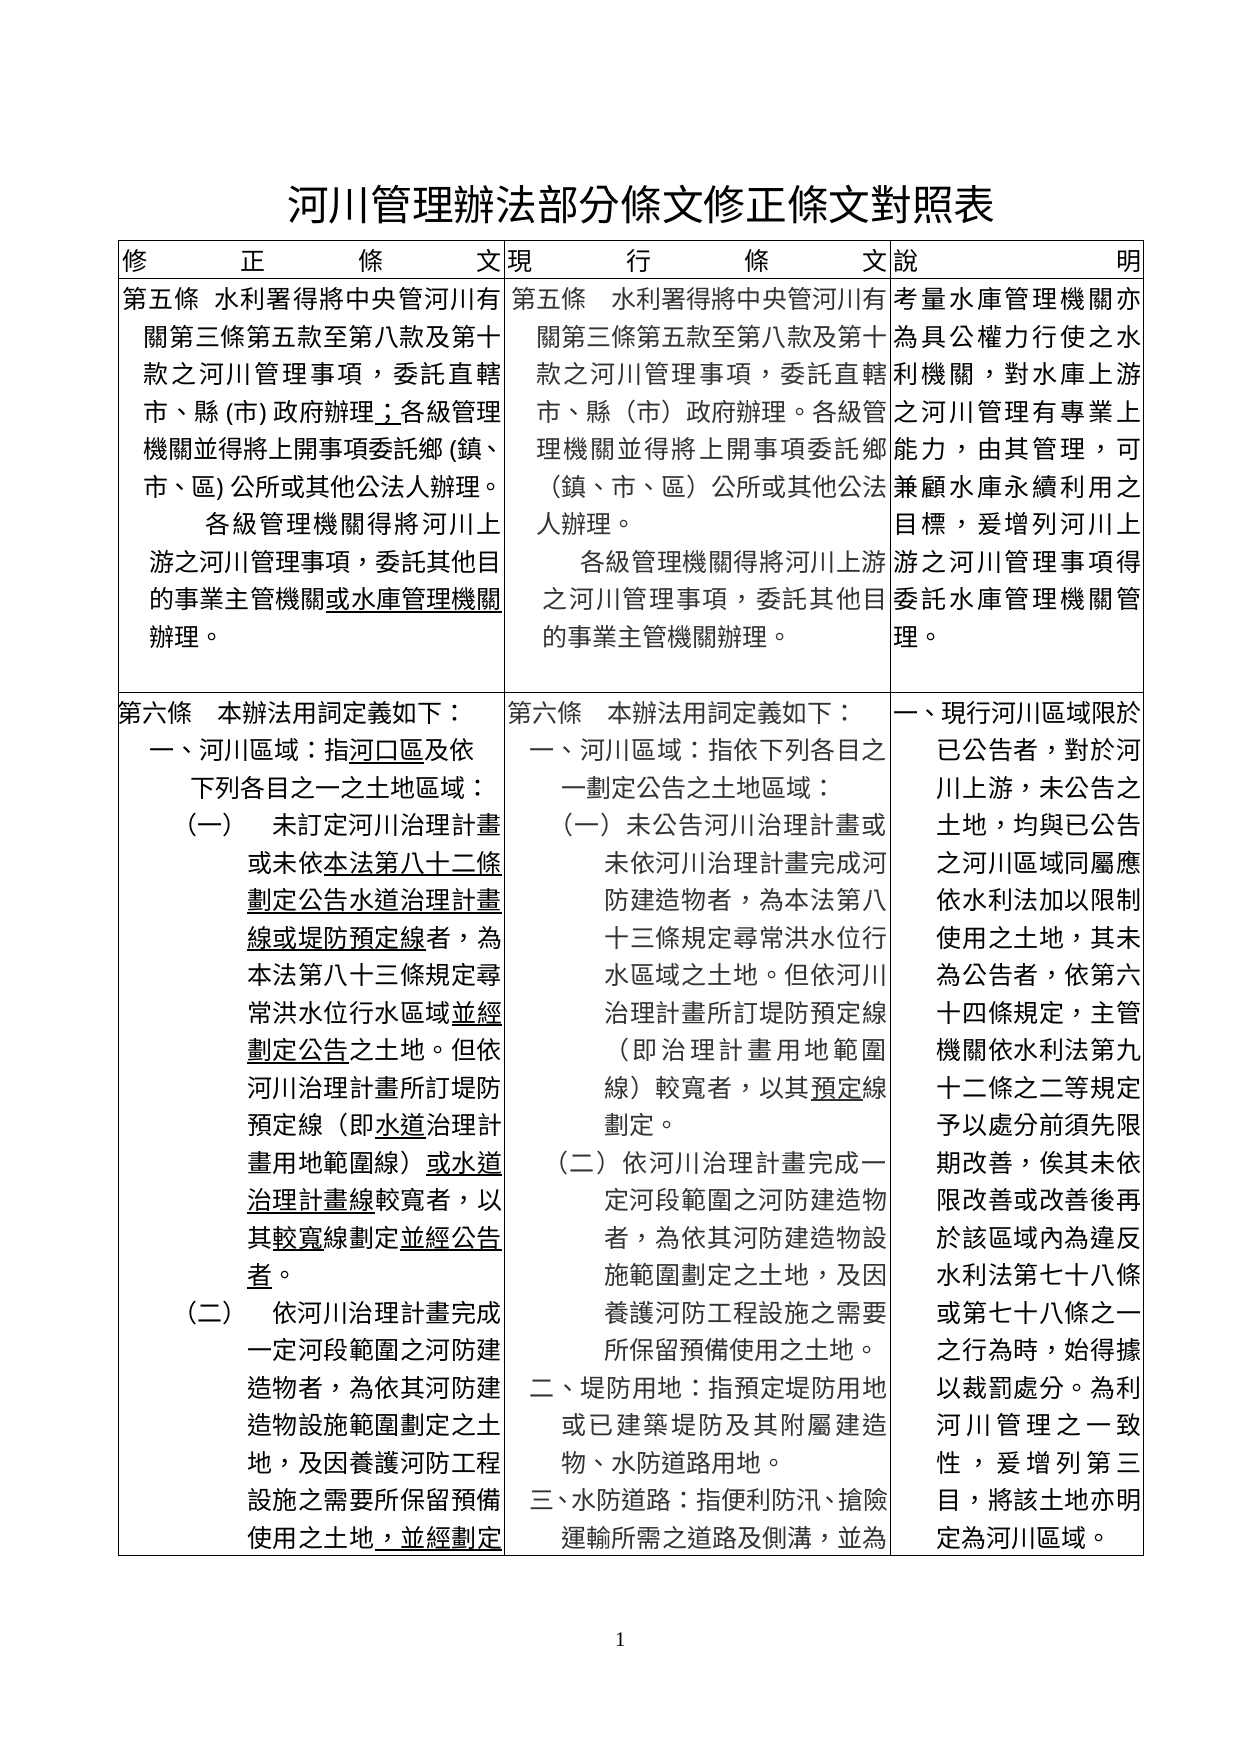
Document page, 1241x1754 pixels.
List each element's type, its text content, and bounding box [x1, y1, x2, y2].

table_cell 考量水庫管理機關亦為具公權力行使之水利機關，對水庫上游之河川管理有專業上能力，由其管理，可兼顧水庫永續利用之目標，爰增列河川上游之河川管理事項得委託水庫管理機關管理。 [891, 279, 1143, 692]
table_cell 第五條 水利署得將中央管河川有關第三條第五款至第八款及第十款之河川管理事項，委託直轄市、縣 (市) 政府辦理；各級管理機關並得將上開事項委託鄉 (鎮、市、區) 公所或其他公法人辦理。 各級管理機關得將河川上游之河川管理事項，委託其他目的事業主管機關或水庫管理機關辦理。 [119, 279, 504, 692]
table_header 說明 [891, 241, 1143, 278]
table_cell 第六條 本辦法用詞定義如下： 一、河川區域：指河口區及依 下列各目之一之土地區域： 未訂定河川治理計畫或未依本法第八十二條劃定公告水道治理計畫線或堤防預定線者，為本法第八十三條規定尋常洪水位行水區域並經劃定公告之土地。但依河川治理計畫所訂堤防預定線（即水道治理計畫用地範圍線）或水道治理計畫線較寬者，以其較寬線劃定並經公告者。 依河川治理計畫完成一定河段範圍之河防建造物者，為依其河防建造物設施範圍劃定之土地，及因養護河防工程設施之需要所保留預備使用之土地，並經劃定公告。 未依第一目公告之河段，經河川管理機關依河川實際水路所及、土地編定使用與權屬或其他相關資料認定之範圍。 二、堤防用地：指預定堤防用地或已建築堤防及其附屬建造物、水防道路用地。 三、水防道路：指便利防汛、搶險運輸所需之道路及側溝，並為堤防之一部分。 四、河口區：指河川區域線與海岸高潮線銜接處向臨海面延伸至一百五十公尺之區域，但延伸推距超過海拔標高負五公尺等深線者，以海拔標高負五公尺等深線處為準。 五、堤內：指堤防之臨陸面，即堤後。 六、堤外：指堤防之臨水面，即堤前。 七、河川公地：指河川區域內已登記及未登記之公有土地。 八、浮覆地：指河川區域土地因河川變遷或因施設河防建造物，經公告劃出河川區域以外之土地。 九、河防建造物：指以維護河防安全為目的而興建之建造物，包括堤防、護岸、丁壩、防砂壩、潛壩、固床工、附屬堤防設施之水門及其他河川防護建造物。 十、河川圖籍：指河川管理機關依本法劃定之河川區域、水道治理計畫線及水道治理計畫用地範圍線之圖說。 十一、搶險：指天然災害致使河防建造物已發生險象或發生損壞，為防止損壞險象擴大所作之緊急搶救措施。 十二、搶修：指天然災害之威脅已減退，為免河防建造物尚未修復、重建前，災害再次發生或擴大所作之緊急措施。 [119, 693, 504, 1555]
table_cell 第六條 本辦法用詞定義如下： 一、河川區域：指依下列各目之一劃定公告之土地區域： （一）未公告河川治理計畫或未依河川治理計畫完成河防建造物者，為本法第八十三條規定尋常洪水位行水區域之土地。但依河川治理計畫所訂堤防預定線（即治理計畫用地範圍線）較寬者，以其預定線劃定。 （二）依河川治理計畫完成一定河段範圍之河防建造物者，為依其河防建造物設施範圍劃定之土地，及因養護河防工程設施之需要所保留預備使用之土地。 二、堤防用地：指預定堤防用地或已建築堤防及其附屬建造物、水防道路用地。 三、水防道路：指便利防汛、搶險運輸所需之道路及側溝，並為 [505, 693, 890, 1555]
table_cell 第五條 水利署得將中央管河川有關第三條第五款至第八款及第十款之河川管理事項，委託直轄市、縣（市）政府辦理。各級管理機關並得將上開事項委託鄉（鎮、市、區）公所或其他公法人辦理。 各級管理機關得將河川上游之河川管理事項，委託其他目的事業主管機關辦理。 [505, 279, 890, 692]
table_header 現行條文 [505, 241, 890, 278]
text 河川管理辦法部分條文修正條文對照表 [287, 164, 1053, 239]
table_header 修正條文 [119, 241, 504, 278]
table_cell 一、現行河川區域限於 已公告者，對於河川上游，未公告之土地，均與已公告之河川區域同屬應依水利法加以限制使用之土地，其未為公告者，依第六十四條規定，主管機關依水利法第九十二條之二等規定予以處分前須先限期改善，俟其未依限改善或改善後再於該區域內為違反水利法第七十八條或第七十八條之一之行為時，始得據以裁罰處分。為利河川管理之一致性，爰增列第三目，將該土地亦明定為河川區域。 二、配合海堤區域規 定，將河口區起迄點及範圍明確界定清楚。 三、餘酌作文字修正。 [891, 693, 1143, 1555]
